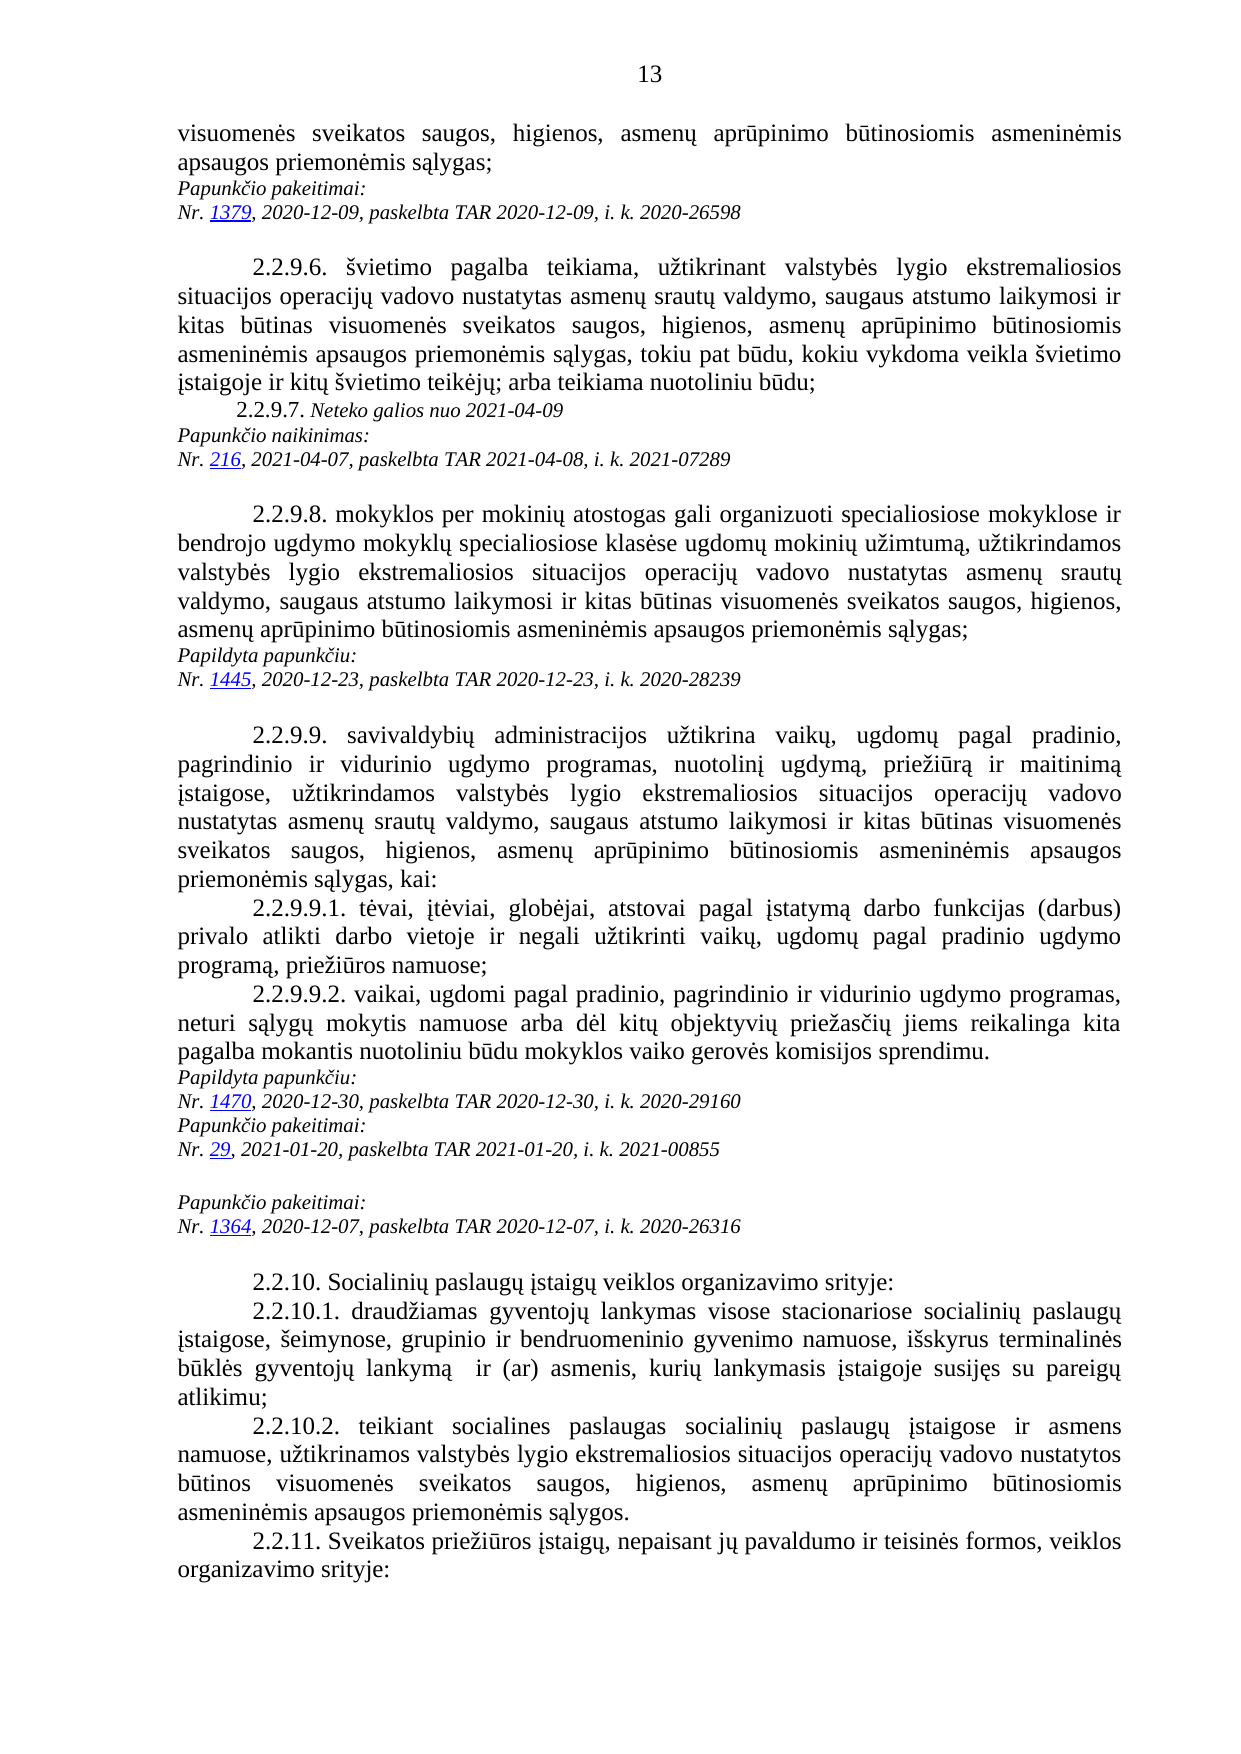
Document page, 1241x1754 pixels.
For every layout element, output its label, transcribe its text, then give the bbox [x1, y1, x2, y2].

text Nr. 1470, 2020-12-30, paskelbta TAR 2020-12-30, i. k. 2020-29160 [177, 1089, 1122, 1113]
text visuomenės sveikatos saugos, higienos, asmenų aprūpinimo būtinosiomis asmeninėmis apsaugos priemonėmis sąlygas; [177, 118, 1122, 176]
text Papildyta papunkčiu: [177, 1065, 1122, 1089]
text Nr. 1364, 2020-12-07, paskelbta TAR 2020-12-07, i. k. 2020-26316 [177, 1214, 1122, 1238]
text 2.2.11. Sveikatos priežiūros įstaigų, nepaisant jų pavaldumo ir teisinės formos, veiklos organizavimo srityje: [177, 1526, 1122, 1583]
text Nr. 216, 2021-04-07, paskelbta TAR 2021-04-08, i. k. 2021-07289 [177, 447, 1122, 471]
text Papunkčio pakeitimai: [177, 176, 1122, 200]
text Papunkčio pakeitimai: [177, 1113, 1122, 1137]
text Nr. 29, 2021-01-20, paskelbta TAR 2021-01-20, i. k. 2021-00855 [177, 1137, 1122, 1161]
text Papildyta papunkčiu: [177, 643, 1122, 667]
text 2.2.10.2. teikiant socialines paslaugas socialinių paslaugų įstaigose ir asmens namuose, užtikrinamos valstybės lygio ekstremaliosios situacijos operacijų vadovo nustatytos būtinos visuomenės sveikatos saugos, higienos, asmenų aprūpinimo būtinosiomis asmeninėmis apsaugos priemonėmis sąlygos. [177, 1411, 1122, 1526]
text Nr. 1445, 2020-12-23, paskelbta TAR 2020-12-23, i. k. 2020-28239 [177, 667, 1122, 691]
text 2.2.9.8. mokyklos per mokinių atostogas gali organizuoti specialiosiose mokyklose ir bendrojo ugdymo mokyklų specialiosiose klasėse ugdomų mokinių užimtumą, užtikrindamos valstybės lygio ekstremaliosios situacijos operacijų vadovo nustatytas asmenų srautų valdymo, saugaus atstumo laikymosi ir kitas būtinas visuomenės sveikatos saugos, higienos, asmenų aprūpinimo būtinosiomis asmeninėmis apsaugos priemonėmis sąlygas; [177, 499, 1122, 643]
text 2.2.9.9.2. vaikai, ugdomi pagal pradinio, pagrindinio ir vidurinio ugdymo programas, neturi sąlygų mokytis namuose arba dėl kitų objektyvių priežasčių jiems reikalinga kita pagalba mokantis nuotoliniu būdu mokyklos vaiko gerovės komisijos sprendimu. [177, 979, 1122, 1065]
text Nr. 1379, 2020-12-09, paskelbta TAR 2020-12-09, i. k. 2020-26598 [177, 200, 1122, 224]
text 2.2.9.7. Neteko galios nuo 2021-04-09 [177, 396, 1122, 423]
text 2.2.10.1. draudžiamas gyventojų lankymas visose stacionariose socialinių paslaugų įstaigose, šeimynose, grupinio ir bendruomeninio gyvenimo namuose, išskyrus terminalinės būklės gyventojų lankymą ir (ar) asmenis, kurių lankymasis įstaigoje susijęs su pareigų atlikimu; [177, 1296, 1122, 1411]
text 2.2.9.6. švietimo pagalba teikiama, užtikrinant valstybės lygio ekstremaliosios situacijos operacijų vadovo nustatytas asmenų srautų valdymo, saugaus atstumo laikymosi ir kitas būtinas visuomenės sveikatos saugos, higienos, asmenų aprūpinimo būtinosiomis asmeninėmis apsaugos priemonėmis sąlygas, tokiu pat būdu, kokiu vykdoma veikla švietimo įstaigoje ir kitų švietimo teikėjų; arba teikiama nuotoliniu būdu; [177, 252, 1122, 396]
text 2.2.10. Socialinių paslaugų įstaigų veiklos organizavimo srityje: [177, 1267, 1122, 1296]
text Papunkčio naikinimas: [177, 423, 1122, 447]
text 2.2.9.9. savivaldybių administracijos užtikrina vaikų, ugdomų pagal pradinio, pagrindinio ir vidurinio ugdymo programas, nuotolinį ugdymą, priežiūrą ir maitinimą įstaigose, užtikrindamos valstybės lygio ekstremaliosios situacijos operacijų vadovo nustatytas asmenų srautų valdymo, saugaus atstumo laikymosi ir kitas būtinas visuomenės sveikatos saugos, higienos, asmenų aprūpinimo būtinosiomis asmeninėmis apsaugos priemonėmis sąlygas, kai: [177, 720, 1122, 893]
text Papunkčio pakeitimai: [177, 1190, 1122, 1214]
text 2.2.9.9.1. tėvai, įtėviai, globėjai, atstovai pagal įstatymą darbo funkcijas (darbus) privalo atlikti darbo vietoje ir negali užtikrinti vaikų, ugdomų pagal pradinio ugdymo programą, priežiūros namuose; [177, 893, 1122, 979]
